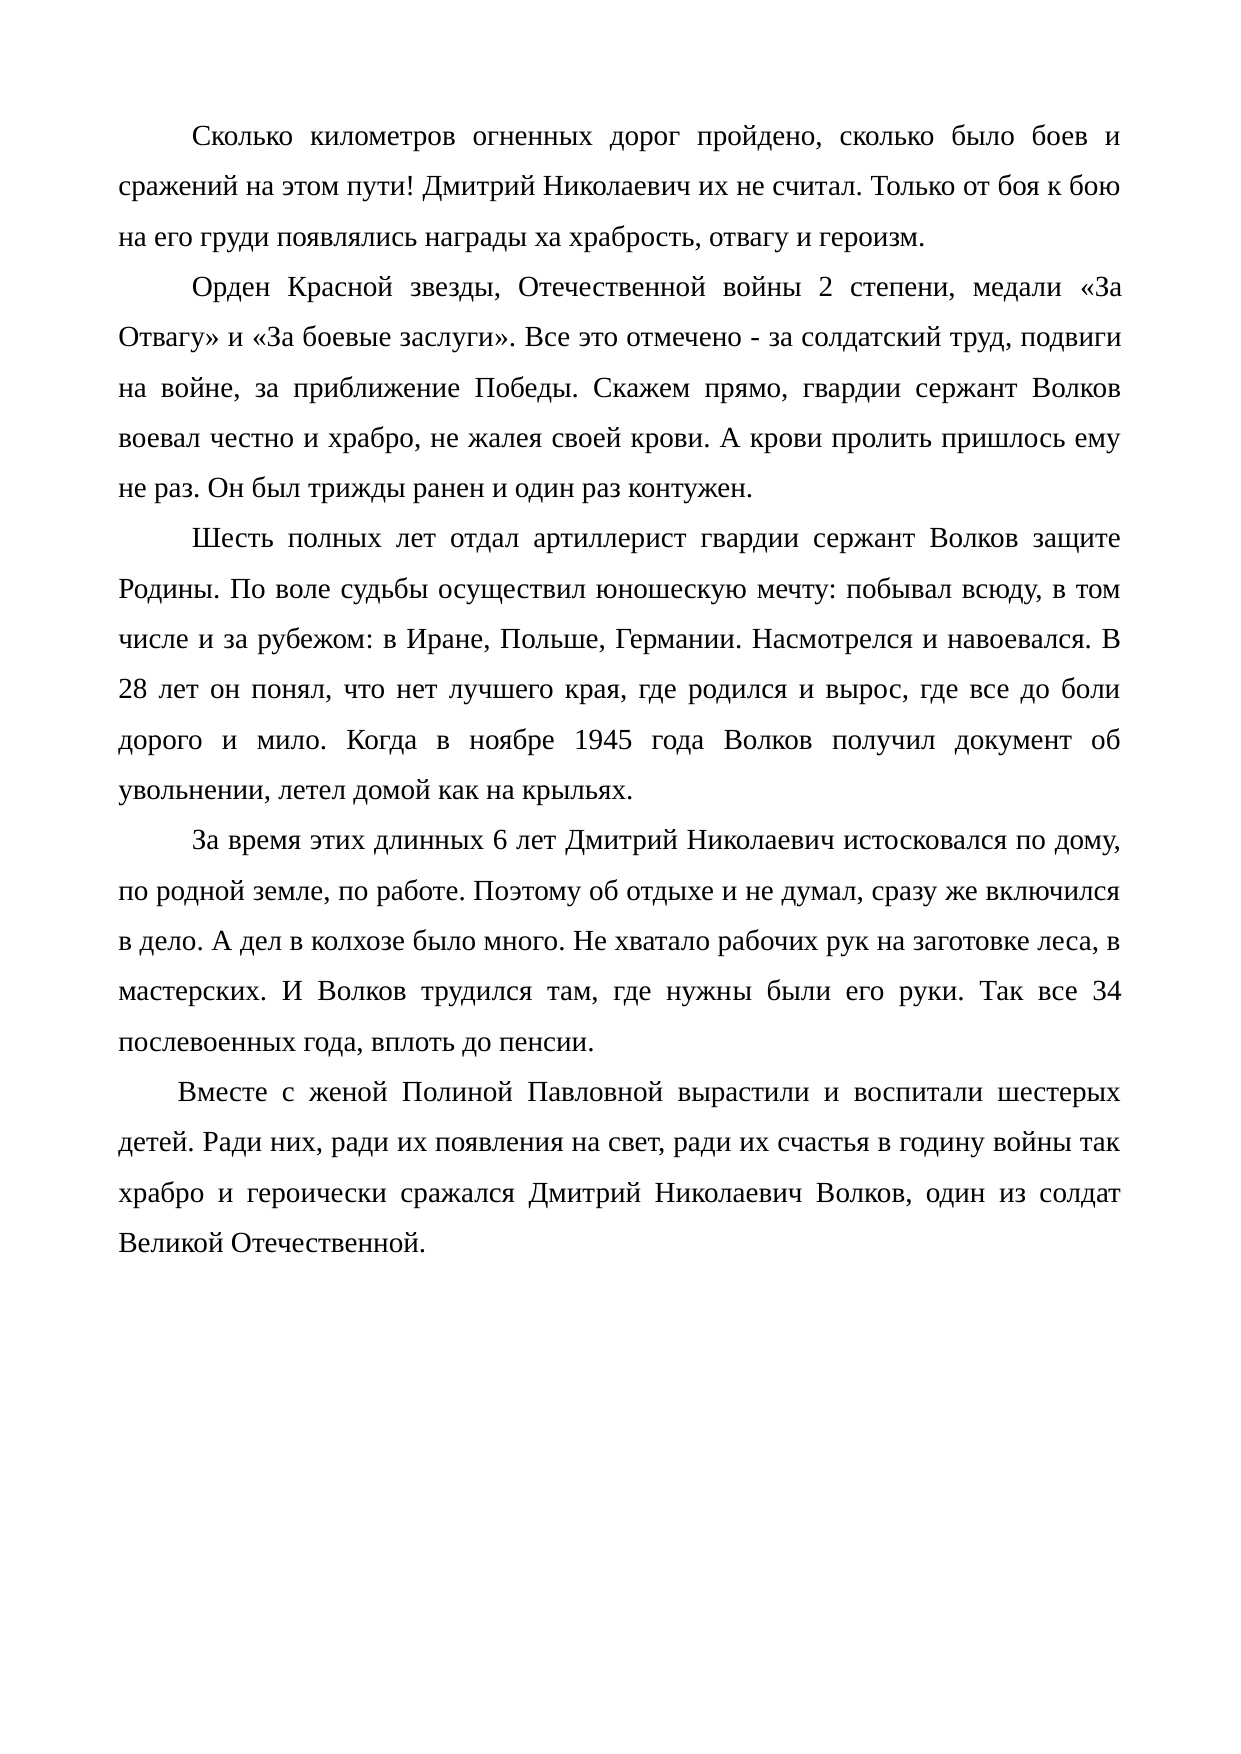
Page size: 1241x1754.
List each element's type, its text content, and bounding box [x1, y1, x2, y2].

text За время этих длинных 6 лет Дмитрий Николаевич истосковался по дому, по родной земле, по работе. Поэтому об отдыхе и не думал, сразу же включился в дело. А дел в колхозе было много. Не хватало рабочих рук на заготовке леса, в мастерских. И Волков трудился там, где нужны были его руки. Так все 34 послевоенных года, вплоть до пенсии. [118, 822, 1122, 1057]
text Шесть полных лет отдал артиллерист гвардии сержант Волков защите Родины. По воле судьбы осуществил юношескую мечту: побывал всюду, в том числе и за рубежом: в Иране, Польше, Германии. Насмотрелся и навоевался. В 28 лет он понял, что нет лучшего края, где родился и вырос, где все до боли дорого и мило. Когда в ноябре 1945 года Волков получил документ об увольнении, летел домой как на крыльях. [118, 521, 1122, 806]
text Сколько километров огненных дорог пройдено, сколько было боев и сражений на этом пути! Дмитрий Николаевич их не считал. Только от боя к бою на его груди появлялись награды ха храбрость, отвагу и героизм. [118, 118, 1122, 252]
text Вместе с женой Полиной Павловной вырастили и воспитали шестерых детей. Ради них, ради их появления на свет, ради их счастья в годину войны так храбро и героически сражался Дмитрий Николаевич Волков, один из солдат Великой Отечественной. [118, 1074, 1122, 1258]
text Орден Красной звезды, Отечественной войны 2 степени, медали «За Отвагу» и «За боевые заслуги». Все это отмечено - за солдатский труд, подвиги на войне, за приближение Победы. Скажем прямо, гвардии сержант Волков воевал честно и храбро, не жалея своей крови. А крови пролить пришлось ему не раз. Он был трижды ранен и один раз контужен. [118, 269, 1122, 504]
